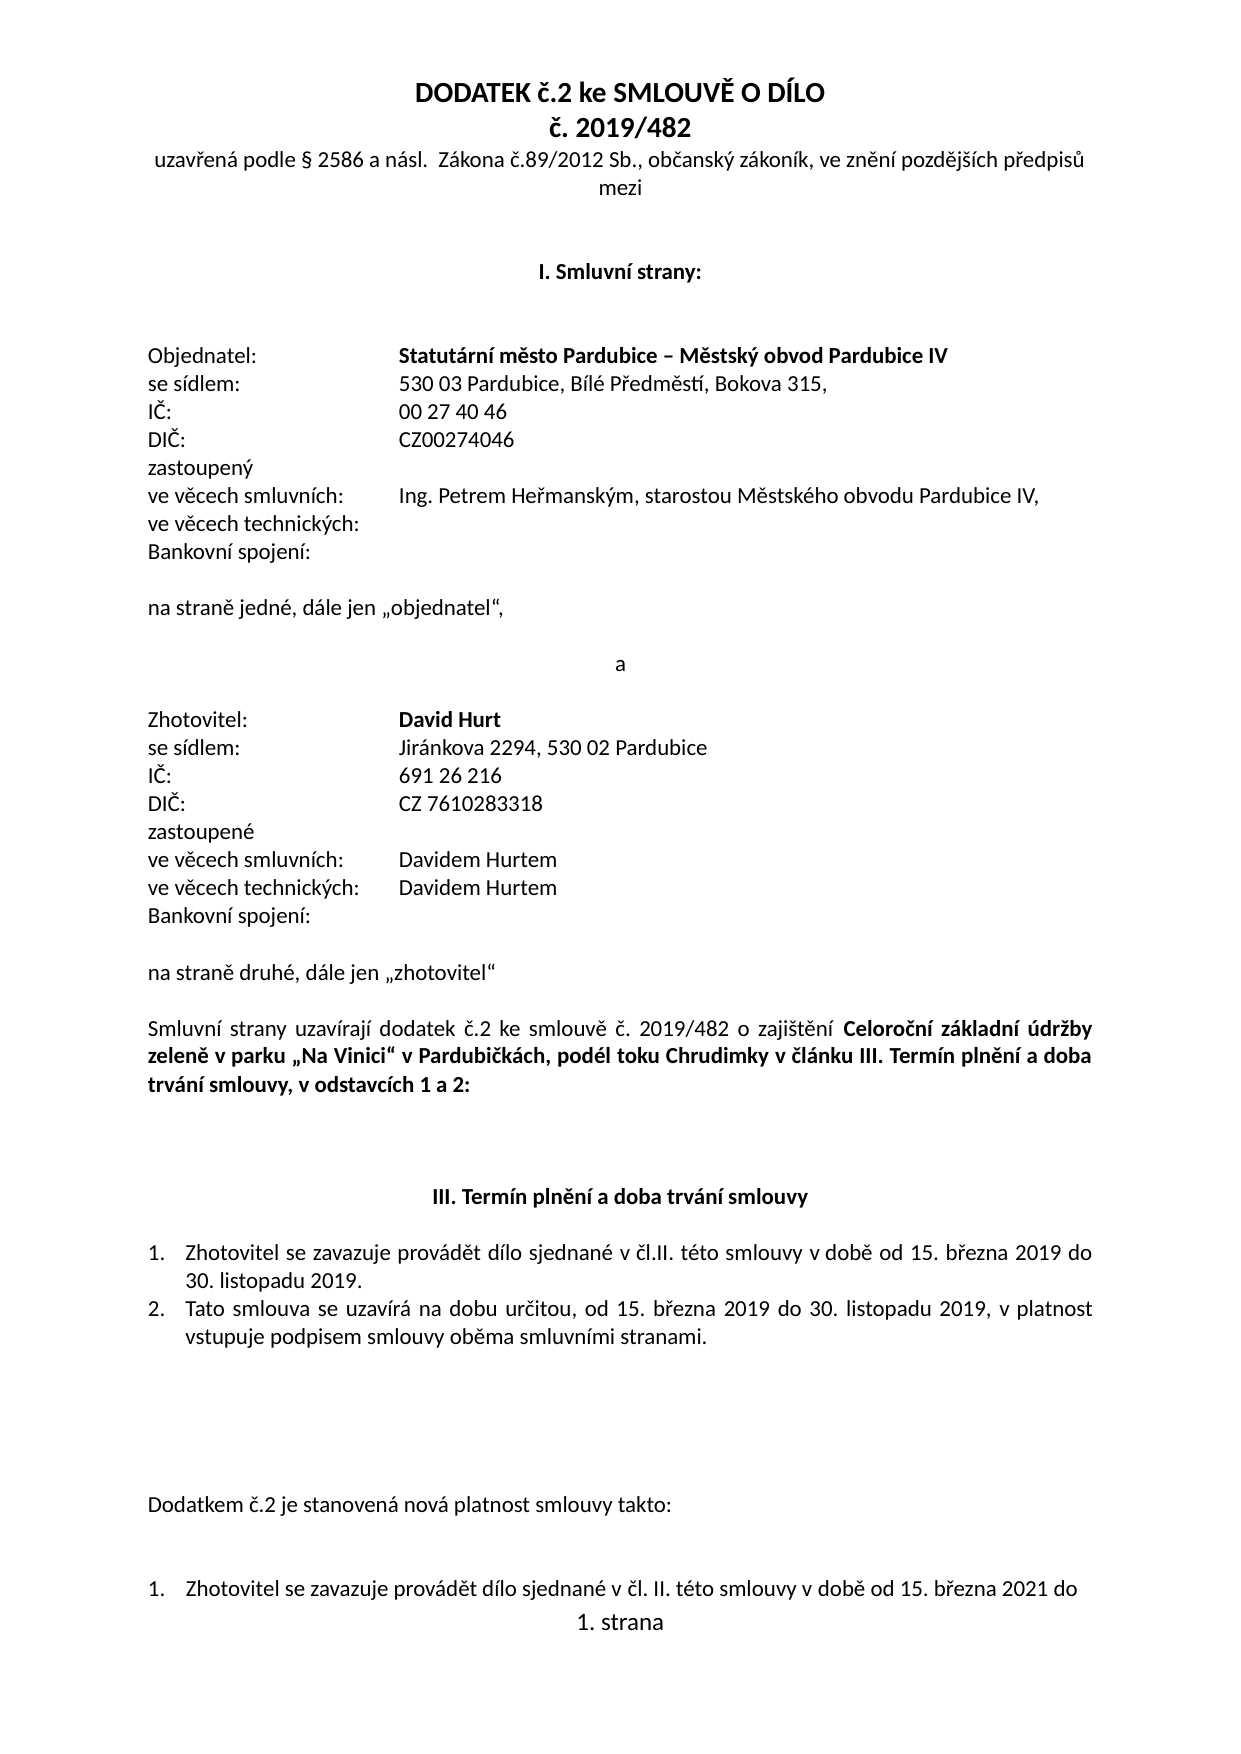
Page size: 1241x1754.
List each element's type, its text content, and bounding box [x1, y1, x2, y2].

list Tato smlouva se uzavírá na dobu určitou, od 15. března 2019 do 30. listopadu 2019, v platnost vstupuje podpisem smlouvy oběma smluvními stranami. [148, 1294, 1093, 1350]
text IČ: 00 27 40 46 [148, 397, 1093, 425]
text uzavřená podle § 2586 a násl. Zákona č.89/2012 Sb., občanský zákoník, ve znění pozdějších předpisů mezi [148, 145, 1093, 201]
text Bankovní spojení: [148, 537, 1093, 565]
list Zhotovitel se zavazuje provádět dílo sjednané v čl.II. této smlouvy v době od 15. března 2019 do 30. listopadu 2019. [148, 1238, 1093, 1294]
text se sídlem: 530 03 Pardubice, Bílé Předměstí, Bokova 315, [148, 369, 1093, 397]
text Dodatkem č.2 je stanovená nová platnost smlouvy takto: [148, 1490, 1093, 1518]
text Zhotovitel: David Hurt [148, 705, 1093, 733]
text Smluvní strany uzavírají dodatek č.2 ke smlouvě č. 2019/482 o zajištění Celoroční základní údržby zeleně v parku „Na Vinici“ v Pardubičkách, podél toku Chrudimky v článku III. Termín plnění a doba trvání smlouvy, v odstavcích 1 a 2: [148, 1014, 1093, 1098]
text ve věcech smluvních: Ing. Petrem Heřmanským, starostou Městského obvodu Pardubice IV, [148, 481, 1093, 509]
text DIČ: CZ 7610283318 [148, 789, 1093, 817]
text ve věcech technických: [148, 509, 1093, 537]
text I. Smluvní strany: [148, 257, 1093, 285]
text Bankovní spojení: [148, 902, 1093, 929]
text IČ: 691 26 216 [148, 761, 1093, 789]
text DIČ: CZ00274046 [148, 425, 1093, 453]
text a [148, 649, 1093, 677]
text zastoupený [148, 453, 1093, 481]
text se sídlem: Jiránkova 2294, 530 02 Pardubice [148, 733, 1093, 761]
text 1. Zhotovitel se zavazuje provádět dílo sjednané v čl. II. této smlouvy v době od 15. března 2021 do [148, 1574, 1093, 1602]
text č. 2019/482 [148, 109, 1093, 145]
text ve věcech smluvních: Davidem Hurtem [148, 846, 1093, 873]
text Objednatel: Statutární město Pardubice – Městský obvod Pardubice IV [148, 341, 1093, 369]
text na straně jedné, dále jen „objednatel“, [148, 593, 1093, 621]
text III. Termín plnění a doba trvání smlouvy [148, 1182, 1093, 1210]
text zastoupené [148, 817, 1093, 846]
text ve věcech technických: Davidem Hurtem [148, 873, 1093, 902]
subtitle DODATEK č.2 ke SMLOUVĚ O DÍLO [148, 74, 1093, 109]
text na straně druhé, dále jen „zhotovitel“ [148, 958, 1093, 986]
